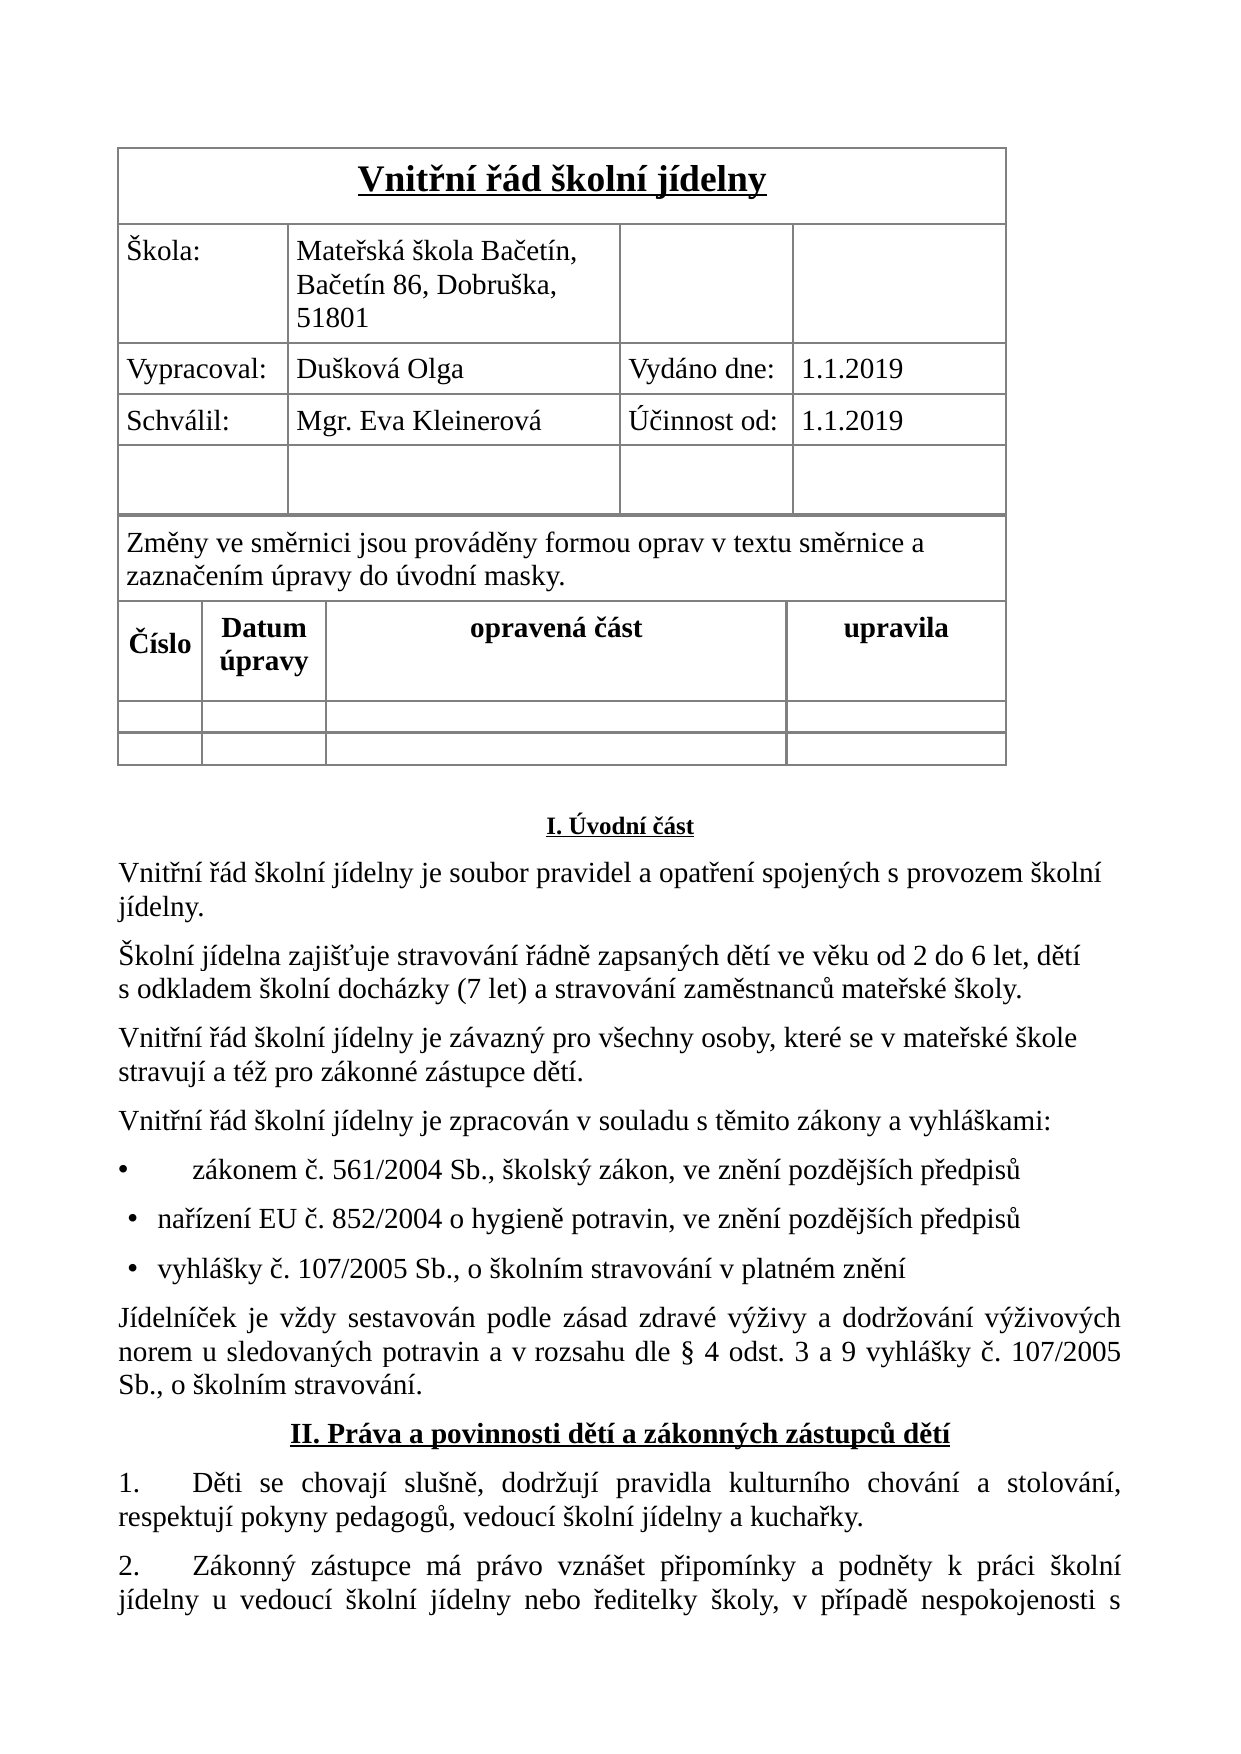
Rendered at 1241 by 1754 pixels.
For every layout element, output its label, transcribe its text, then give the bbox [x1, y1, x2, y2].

table_cell 1.1.2019 [794, 344, 1005, 393]
table_cell [203, 734, 325, 764]
list vyhlášky č. 107/2005 Sb., o školním stravování v platném znění [128, 1251, 1122, 1284]
table_cell [203, 702, 325, 731]
table_cell [119, 702, 201, 731]
table_cell Schválil: [119, 395, 287, 444]
table_cell [119, 446, 287, 513]
table_cell [621, 225, 792, 342]
text Školní jídelna zajišťuje stravování řádně zapsaných dětí ve věku od 2 do 6 let, dětí s odkladem školní docházky (7 let) a stravování zaměstnanců mateřské školy. [118, 938, 1122, 1005]
table_cell [289, 446, 619, 513]
table_cell 1.1.2019 [794, 395, 1005, 444]
list Děti se chovají slušně, dodržují pravidla kulturního chování a stolování, respektují pokyny pedagogů, vedoucí školní jídelny a kuchařky. [118, 1466, 1122, 1533]
table_cell Vydáno dne: [621, 344, 792, 393]
table_cell Číslo [119, 602, 201, 700]
text II. Práva a povinnosti dětí a zákonných zástupců dětí [118, 1416, 1122, 1450]
list zákonem č. 561/2004 Sb., školský zákon, ve znění pozdějších předpisů [118, 1152, 1122, 1186]
table_cell [119, 734, 201, 764]
table_cell Škola: [119, 225, 287, 342]
text Vnitřní řád školní jídelny je závazný pro všechny osoby, které se v mateřské škole stravují a též pro zákonné zástupce dětí. [118, 1021, 1122, 1088]
table_cell Vypracoval: [119, 344, 287, 393]
text Vnitřní řád školní jídelny je soubor pravidel a opatření spojených s provozem školní jídelny. [118, 855, 1122, 922]
text Jídelníček je vždy sestavován podle zásad zdravé výživy a dodržování výživových norem u sledovaných potravin a v rozsahu dle § 4 odst. 3 a 9 vyhlášky č. 107/2005 Sb., o školním stravování. [118, 1300, 1122, 1401]
table_cell [621, 446, 792, 513]
table_cell [327, 702, 785, 731]
table_header Vnitřní řád školní jídelny [119, 149, 1005, 223]
table_cell Mateřská škola Bačetín, Bačetín 86, Dobruška, 51801 [289, 225, 619, 342]
table_cell Dušková Olga [289, 344, 619, 393]
list nařízení EU č. 852/2004 o hygieně potravin, ve znění pozdějších předpisů [128, 1202, 1122, 1235]
table_header Změny ve směrnici jsou prováděny formou oprav v textu směrnice a zaznačením úpravy do úvodní masky. [119, 517, 1005, 600]
list Zákonný zástupce má právo vznášet připomínky a podněty k práci školní jídelny u vedoucí školní jídelny nebo ředitelky školy, v případě nespokojenosti s [118, 1548, 1122, 1615]
table_cell Datum úpravy [203, 602, 325, 700]
table_cell [794, 446, 1005, 513]
text I. Úvodní část [118, 811, 1122, 839]
table_cell [788, 702, 1005, 731]
table_cell [327, 734, 785, 764]
table_cell Mgr. Eva Kleinerová [289, 395, 619, 444]
table_cell opravená část [327, 602, 785, 700]
text Vnitřní řád školní jídelny je zpracován v souladu s těmito zákony a vyhláškami: [118, 1103, 1122, 1137]
table_cell [794, 225, 1005, 342]
table_cell [788, 734, 1005, 764]
table_cell upravila [788, 602, 1005, 700]
table_cell Účinnost od: [621, 395, 792, 444]
